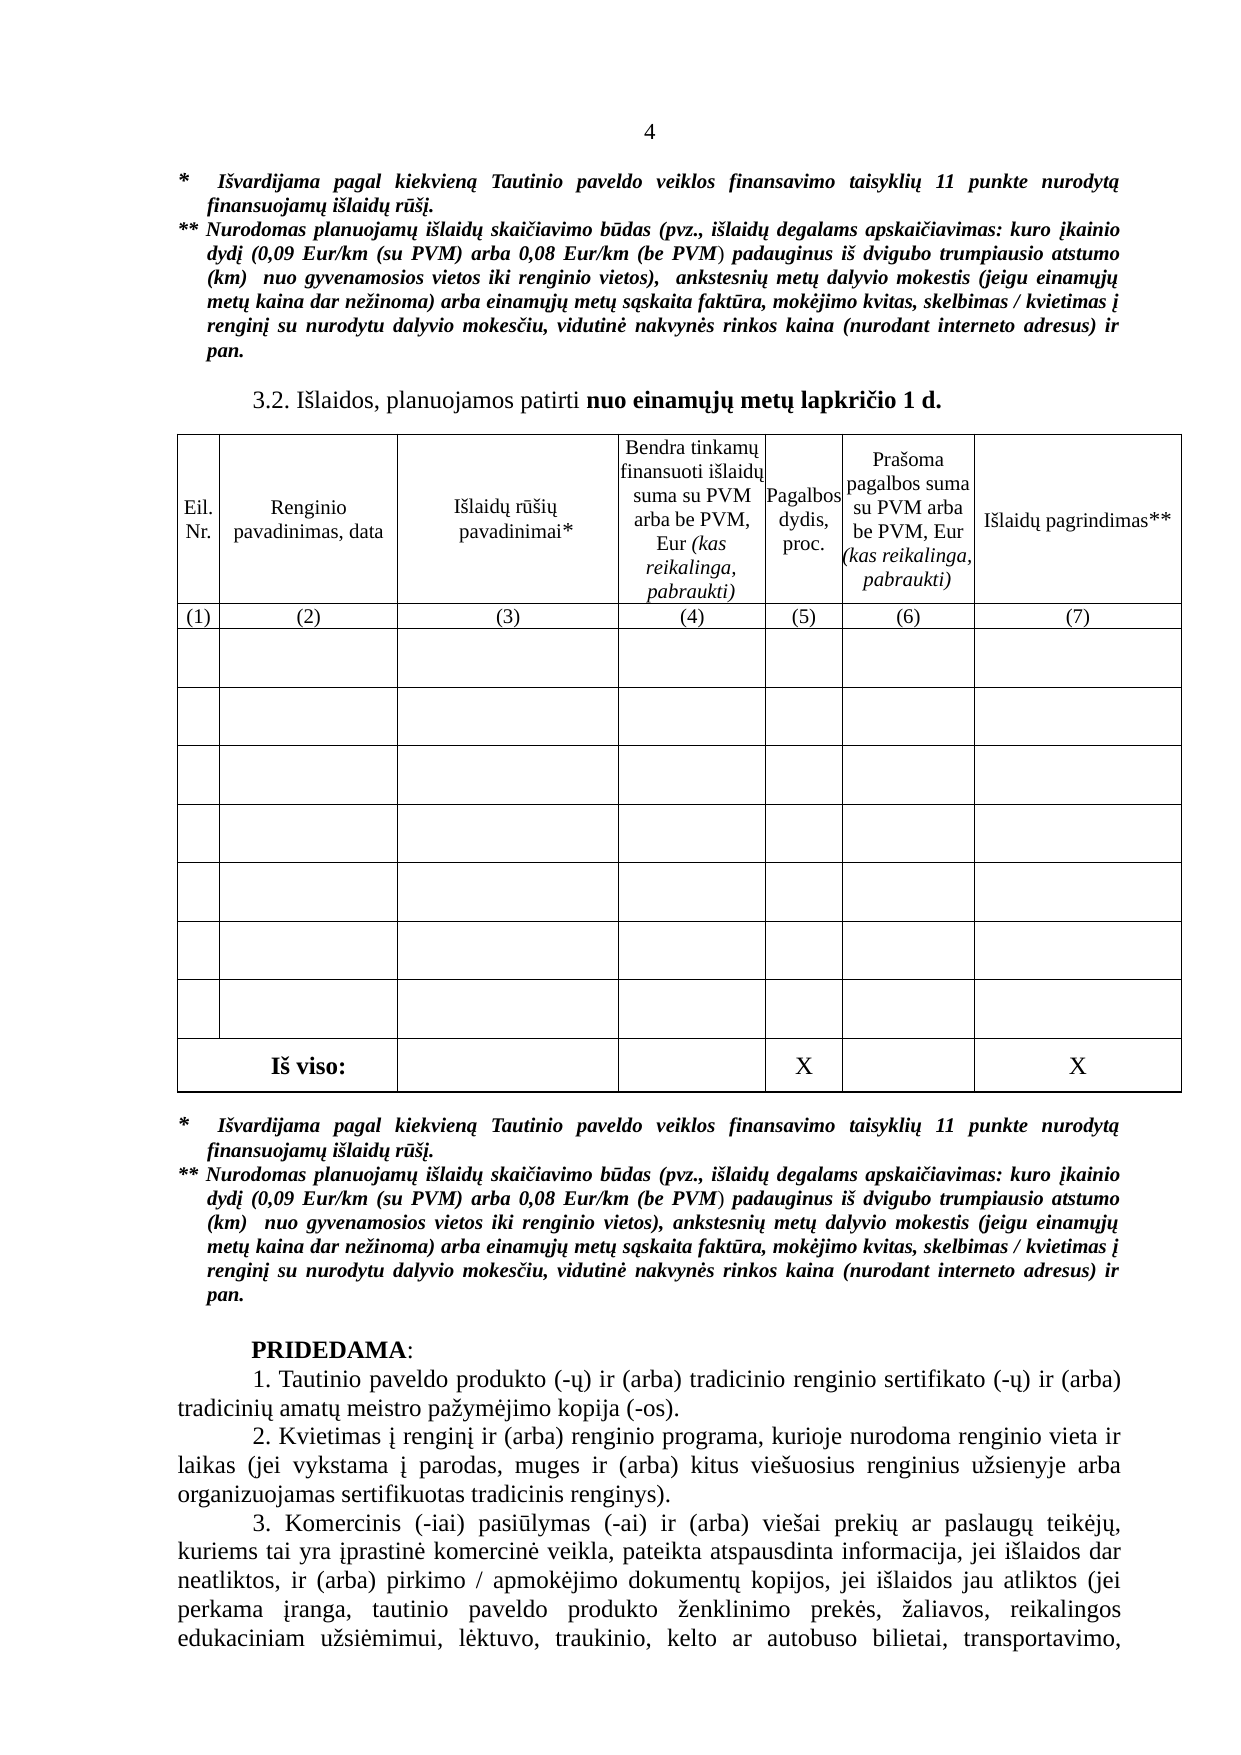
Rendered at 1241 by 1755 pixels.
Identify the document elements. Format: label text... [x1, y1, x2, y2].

table_cell [220, 922, 397, 979]
table_header Prašoma pagalbos suma su PVM arba be PVM, Eur (kas reikalinga, pabraukti) [843, 435, 974, 603]
table_cell [398, 922, 618, 979]
table_cell X [975, 1039, 1181, 1091]
table_cell X [766, 1039, 842, 1091]
table_cell [398, 1039, 618, 1091]
table_cell [843, 629, 974, 687]
table_cell [619, 863, 765, 921]
text 2. Kvietimas į renginį ir (arba) renginio programa, kurioje nurodoma renginio vieta ir laikas (jei vykstama į parodas, muges ir (arba) kitus viešuosius renginius užsienyje arba organizuojamas sertifikuotas tradicinis renginys). [177, 1421, 1122, 1508]
table_cell [843, 746, 974, 804]
table_cell [178, 746, 219, 804]
table_cell [619, 980, 765, 1038]
table_cell [619, 746, 765, 804]
text ** Nurodomas planuojamų išlaidų skaičiavimo būdas (pvz., išlaidų degalams apskaičiavimas: kuro įkainio dydį (0,09 Eur/km (su PVM) arba 0,08 Eur/km (be PVM) padauginus iš dvigubo trumpiausio atstumo (km) nuo gyvenamosios vietos iki renginio vietos), ankstesnių metų dalyvio mokestis (jeigu einamųjų metų kaina dar nežinoma) arba einamųjų metų sąskaita faktūra, mokėjimo kvitas, skelbimas / kvietimas į renginį su nurodytu dalyvio mokesčiu, vidutinė nakvynės rinkos kaina (nurodant interneto adresus) ir pan. [177, 217, 1122, 362]
table_cell [178, 980, 219, 1038]
table_cell [766, 688, 842, 745]
table_cell [398, 980, 618, 1038]
table_cell [398, 688, 618, 745]
table_cell [220, 629, 397, 687]
table_cell [220, 805, 397, 862]
table_header Išlaidų rūšių pavadinimai* [398, 435, 618, 603]
table_cell [178, 922, 219, 979]
table_cell [178, 863, 219, 921]
text ** Nurodomas planuojamų išlaidų skaičiavimo būdas (pvz., išlaidų degalams apskaičiavimas: kuro įkainio dydį (0,09 Eur/km (su PVM) arba 0,08 Eur/km (be PVM) padauginus iš dvigubo trumpiausio atstumo (km) nuo gyvenamosios vietos iki renginio vietos), ankstesnių metų dalyvio mokestis (jeigu einamųjų metų kaina dar nežinoma) arba einamųjų metų sąskaita faktūra, mokėjimo kvitas, skelbimas / kvietimas į renginį su nurodytu dalyvio mokesčiu, vidutinė nakvynės rinkos kaina (nurodant interneto adresus) ir pan. [177, 1162, 1122, 1306]
table_cell [975, 863, 1181, 921]
table_cell [619, 1039, 765, 1091]
text * Išvardijama pagal kiekvieną Tautinio paveldo veiklos finansavimo taisyklių 11 punkte nurodytą finansuojamų išlaidų rūšį. [177, 1112, 1122, 1162]
text * Išvardijama pagal kiekvieną Tautinio paveldo veiklos finansavimo taisyklių 11 punkte nurodytą finansuojamų išlaidų rūšį. [177, 167, 1122, 217]
table_cell [398, 629, 618, 687]
table_header Pagalbos dydis, proc. [766, 435, 842, 603]
table_cell [766, 863, 842, 921]
table_cell [843, 863, 974, 921]
table_cell (1) [178, 604, 219, 628]
table_cell [178, 1039, 219, 1091]
text 1. Tautinio paveldo produkto (-ų) ir (arba) tradicinio renginio sertifikato (-ų) ir (arba) tradicinių amatų meistro pažymėjimo kopija (-os). [177, 1364, 1122, 1421]
table_header Renginio pavadinimas, data [220, 435, 397, 603]
table_cell [398, 863, 618, 921]
table_cell [178, 805, 219, 862]
table_cell [220, 688, 397, 745]
text 3.2. Išlaidos, planuojamos patirti nuo einamųjų metų lapkričio 1 d. [177, 386, 1122, 414]
table_cell (6) [843, 604, 974, 628]
table_cell [619, 805, 765, 862]
table_cell (7) [975, 604, 1181, 628]
table_header Eil. Nr. [178, 435, 219, 603]
table_header Išlaidų pagrindimas** [975, 435, 1181, 603]
table_cell Iš viso: [220, 1039, 397, 1091]
table_cell [619, 629, 765, 687]
table_cell [619, 688, 765, 745]
table_cell [178, 629, 219, 687]
text 3. Komercinis (-iai) pasiūlymas (-ai) ir (arba) viešai prekių ar paslaugų teikėjų, kuriems tai yra įprastinė komercinė veikla, pateikta atspausdinta informacija, jei išlaidos dar neatliktos, ir (arba) pirkimo / apmokėjimo dokumentų kopijos, jei išlaidos jau atliktos (jei perkama įranga, tautinio paveldo produkto ženklinimo prekės, žaliavos, reikalingos edukaciniam užsiėmimui, lėktuvo, traukinio, kelto ar autobuso bilietai, transportavimo, [177, 1508, 1122, 1651]
table_cell [220, 863, 397, 921]
table_cell [975, 746, 1181, 804]
table_cell [975, 805, 1181, 862]
table_cell [178, 688, 219, 745]
table_cell [843, 1039, 974, 1091]
table_cell [843, 805, 974, 862]
table_cell (4) [619, 604, 765, 628]
table_cell (5) [766, 604, 842, 628]
table_cell [766, 805, 842, 862]
table_cell (3) [398, 604, 618, 628]
table_cell [975, 922, 1181, 979]
table_cell [975, 980, 1181, 1038]
table_cell [766, 922, 842, 979]
table_header Bendra tinkamų finansuoti išlaidų suma su PVM arba be PVM, Eur (kas reikalinga, pabraukti) [619, 435, 765, 603]
table_cell [975, 688, 1181, 745]
table_cell [766, 980, 842, 1038]
table_cell [766, 746, 842, 804]
table_cell [843, 922, 974, 979]
table_cell [843, 980, 974, 1038]
table_cell [398, 746, 618, 804]
table_cell [220, 746, 397, 804]
table_cell [766, 629, 842, 687]
table_cell [975, 629, 1181, 687]
text PRIDEDAMA: [177, 1335, 1122, 1364]
table_cell [220, 980, 397, 1038]
table_cell [843, 688, 974, 745]
table_cell [619, 922, 765, 979]
table_cell (2) [220, 604, 397, 628]
table_cell [398, 805, 618, 862]
